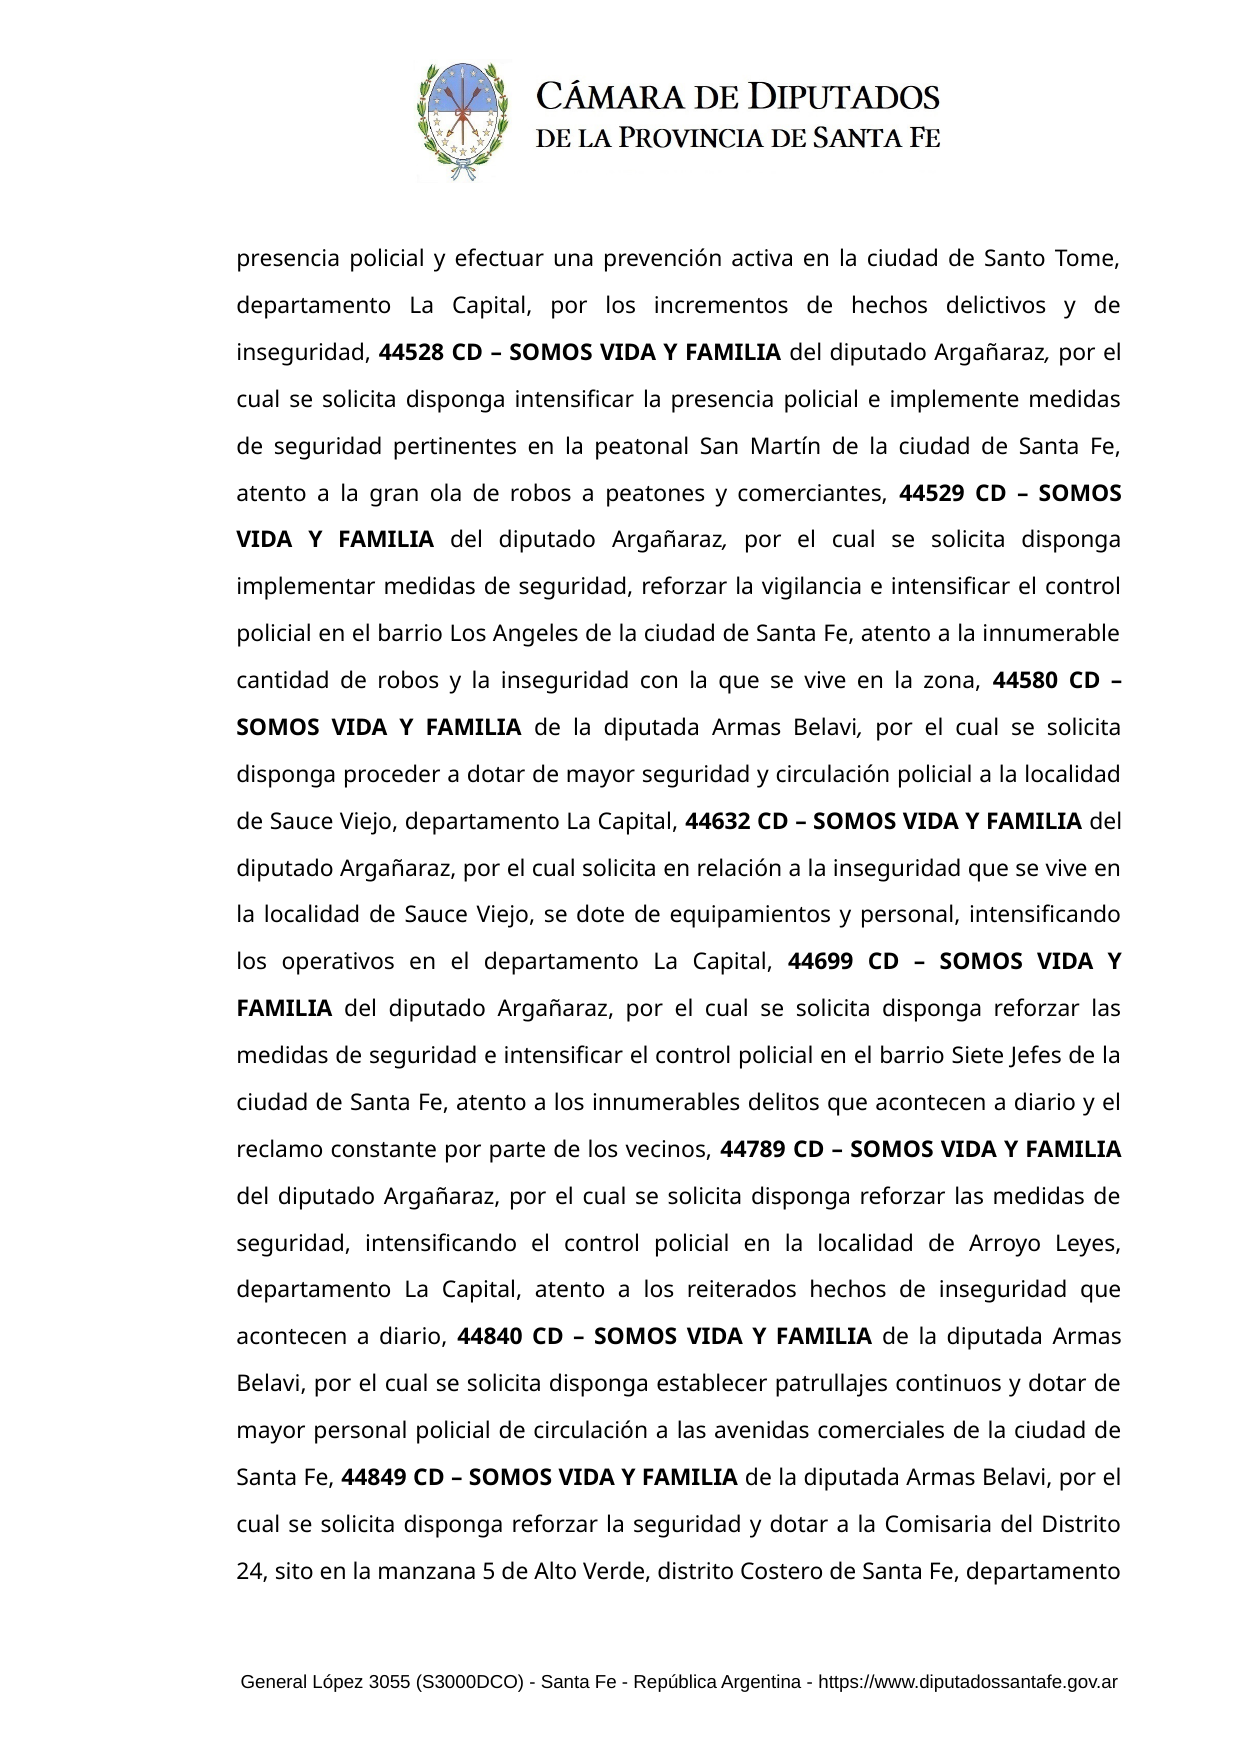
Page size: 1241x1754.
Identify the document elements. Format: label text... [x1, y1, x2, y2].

picture [413, 59, 945, 183]
text presencia policial y efectuar una prevención activa en la ciudad de Santo Tome, departamento La Capital, por los incrementos de hechos delictivos y de inseguridad, 44528 CD – SOMOS VIDA Y FAMILIA del diputado Argañaraz, por el cual se solicita disponga intensificar la presencia policial e implemente medidas de seguridad pertinentes en la peatonal San Martín de la ciudad de Santa Fe, atento a la gran ola de robos a peatones y comerciantes, 44529 CD – SOMOS VIDA Y FAMILIA del diputado Argañaraz, por el cual se solicita disponga implementar medidas de seguridad, reforzar la vigilancia e intensificar el control policial en el barrio Los Angeles de la ciudad de Santa Fe, atento a la innumerable cantidad de robos y la inseguridad con la que se vive en la zona, 44580 CD – SOMOS VIDA Y FAMILIA de la diputada Armas Belavi, por el cual se solicita disponga proceder a dotar de mayor seguridad y circulación policial a la localidad de Sauce Viejo, departamento La Capital, 44632 CD – SOMOS VIDA Y FAMILIA del diputado Argañaraz, por el cual solicita en relación a la inseguridad que se vive en la localidad de Sauce Viejo, se dote de equipamientos y personal, intensificando los operativos en el departamento La Capital, 44699 CD – SOMOS VIDA Y FAMILIA del diputado Argañaraz, por el cual se solicita disponga reforzar las medidas de seguridad e intensificar el control policial en el barrio Siete Jefes de la ciudad de Santa Fe, atento a los innumerables delitos que acontecen a diario y el reclamo constante por parte de los vecinos, 44789 CD – SOMOS VIDA Y FAMILIA del diputado Argañaraz, por el cual se solicita disponga reforzar las medidas de seguridad, intensificando el control policial en la localidad de Arroyo Leyes, departamento La Capital, atento a los reiterados hechos de inseguridad que acontecen a diario, 44840 CD – SOMOS VIDA Y FAMILIA de la diputada Armas Belavi, por el cual se solicita disponga establecer patrullajes continuos y dotar de mayor personal policial de circulación a las avenidas comerciales de la ciudad de Santa Fe, 44849 CD – SOMOS VIDA Y FAMILIA de la diputada Armas Belavi, por el cual se solicita disponga reforzar la seguridad y dotar a la Comisaria del Distrito 24, sito en la manzana 5 de Alto Verde, distrito Costero de Santa Fe, departamento [236, 242, 1122, 1586]
